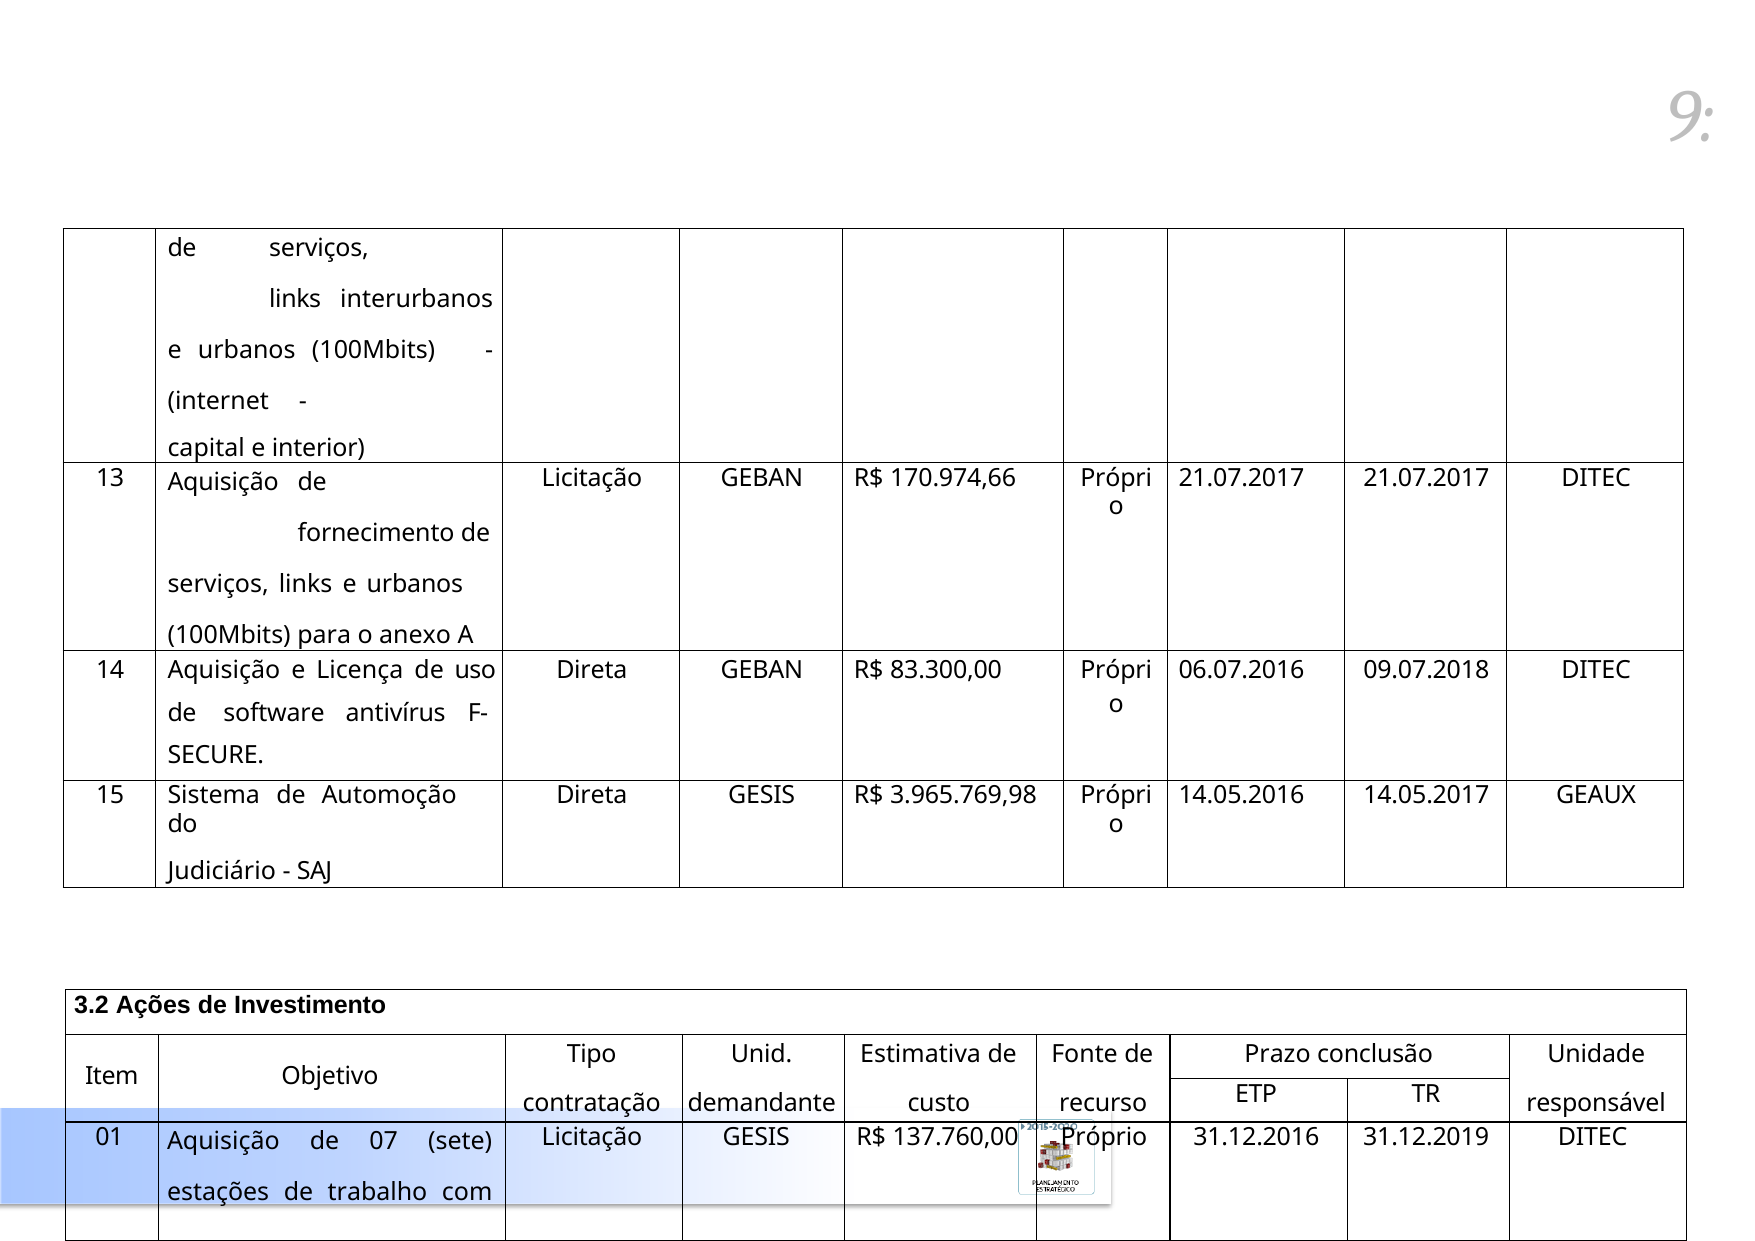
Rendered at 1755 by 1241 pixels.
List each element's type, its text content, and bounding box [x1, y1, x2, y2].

table_cell Fonte de recurso [1037, 1035, 1169, 1121]
table_cell Direta [503, 651, 679, 780]
table_cell ETP [1171, 1079, 1347, 1121]
table_cell GESIS [683, 1210, 844, 1239]
table_cell 14.05.2016 [1168, 781, 1344, 887]
table_cell DITEC [1507, 651, 1683, 780]
table_cell Licitação [503, 463, 679, 650]
table_header [680, 229, 842, 462]
table_cell GESIS [680, 781, 842, 887]
table_header [1168, 229, 1344, 462]
table_header [843, 229, 1063, 462]
table_cell Licitação [506, 1210, 682, 1239]
table_header de serviços, links interurbanos e urbanos (100Mbits) - (internet - capital e interior) [156, 229, 502, 462]
table_header [1064, 229, 1167, 462]
table_header [503, 229, 679, 462]
table_cell Prazo conclusão [1171, 1035, 1509, 1078]
table_cell DITEC [1507, 463, 1683, 650]
table_cell R$ 170.974,66 [843, 463, 1063, 650]
table_cell Aquisição e Licença de uso de software antivírus F- SECURE. [156, 651, 502, 780]
table_cell 21.07.2017 [1345, 463, 1506, 650]
table_cell Sistema de Automoção do Judiciário - SAJ [156, 781, 502, 887]
table_cell Estimativa de custo [845, 1035, 1036, 1108]
table_cell GEAUX [1507, 781, 1683, 887]
table_header [1, 989, 65, 1108]
table_header [1345, 229, 1506, 462]
table_cell Unid. demandante [683, 1035, 844, 1108]
table_cell 01 [66, 1210, 158, 1239]
table_header [1, 1210, 65, 1239]
table_cell Próprio [1064, 781, 1167, 887]
table_cell 13 [64, 463, 155, 650]
table_cell 31.12.2016 [1171, 1123, 1347, 1239]
table_cell Tipo contratação [506, 1035, 682, 1108]
table_cell R$ 3.965.769,98 [843, 781, 1063, 887]
table_cell Aquisição de fornecimento de serviços, links e urbanos (100Mbits) para o anexo A [156, 463, 502, 650]
table_header [64, 229, 155, 462]
table_cell Próprio [1064, 651, 1167, 780]
table_cell Próprio [1064, 463, 1167, 650]
table_cell Aquisição de 07 (sete) estações de trabalho com placa gráfica de alto desempenho, para [159, 1210, 505, 1239]
table_header 3.2 Ações de Investimento [66, 990, 1686, 1034]
table_cell Direta [503, 781, 679, 887]
table_cell R$ 83.300,00 [843, 651, 1063, 780]
table_cell 06.07.2016 [1168, 651, 1344, 780]
table_cell GEBAN [680, 463, 842, 650]
table_cell R$ 137.760,00 [845, 1210, 1036, 1239]
table_cell 09.07.2018 [1345, 651, 1506, 780]
table_cell Item [66, 1035, 158, 1108]
table_cell 14 [64, 651, 155, 780]
table_cell TR [1348, 1079, 1509, 1121]
table_cell GEBAN [680, 651, 842, 780]
table_cell 14.05.2017 [1345, 781, 1506, 887]
table_cell 21.07.2017 [1168, 463, 1344, 650]
table_cell Unidade responsável [1510, 1035, 1686, 1121]
table_header [1507, 229, 1683, 462]
table_cell 31.12.2019 [1348, 1123, 1509, 1239]
table_cell Objetivo [159, 1035, 505, 1108]
table_cell Próprio [1037, 1123, 1169, 1239]
table_cell 15 [64, 781, 155, 887]
table_cell DITEC [1510, 1123, 1686, 1239]
